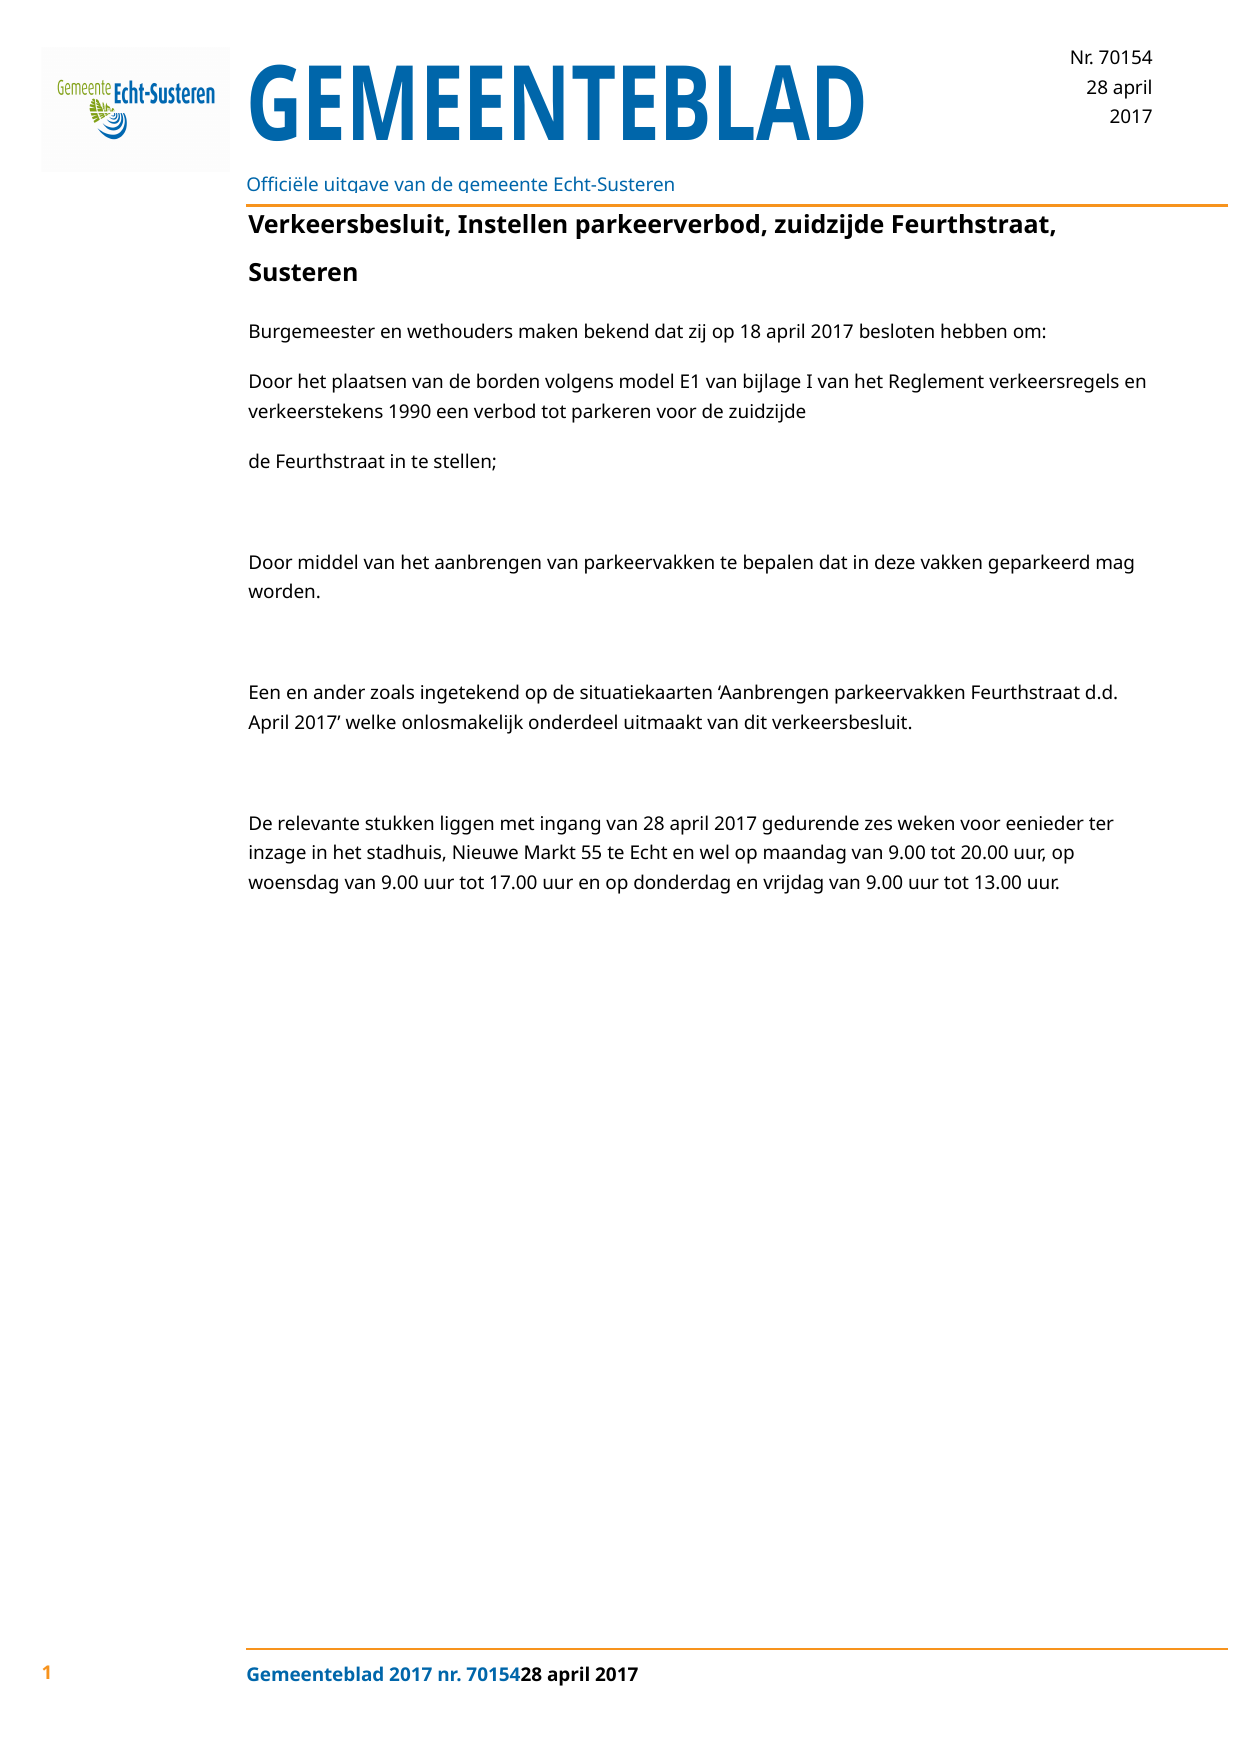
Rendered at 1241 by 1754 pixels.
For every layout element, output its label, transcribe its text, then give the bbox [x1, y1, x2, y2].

text Een en ander zoals ingetekend op de situatiekaarten ‘Aanbrengen parkeervakken Feurthstraat d.d. April 2017’ welke onlosmakelijk onderdeel uitmaakt van dit verkeersbesluit. [248, 679, 1152, 735]
text Door het plaatsen van de borden volgens model E1 van bijlage I van het Reglement verkeersregels en verkeerstekens 1990 een verbod tot parkeren voor de zuidzijde [248, 368, 1152, 424]
text Verkeersbesluit, Instellen parkeerverbod, zuidzijde Feurthstraat, Susteren [248, 207, 1152, 288]
text De relevante stukken liggen met ingang van 28 april 2017 gedurende zes weken voor eenieder ter inzage in het stadhuis, Nieuwe Markt 55 te Echt en wel op maandag van 9.00 tot 20.00 uur, op woensdag van 9.00 uur tot 17.00 uur en op donderdag en vrijdag van 9.00 uur tot 13.00 uur. [248, 810, 1152, 895]
text Burgemeester en wethouders maken bekend dat zij op 18 april 2017 besloten hebben om: [248, 318, 1152, 344]
picture [41, 47, 231, 172]
text Door middel van het aanbrengen van parkeervakken te bepalen dat in deze vakken geparkeerd mag worden. [248, 549, 1152, 604]
text de Feurthstraat in te stellen; [248, 448, 1152, 474]
